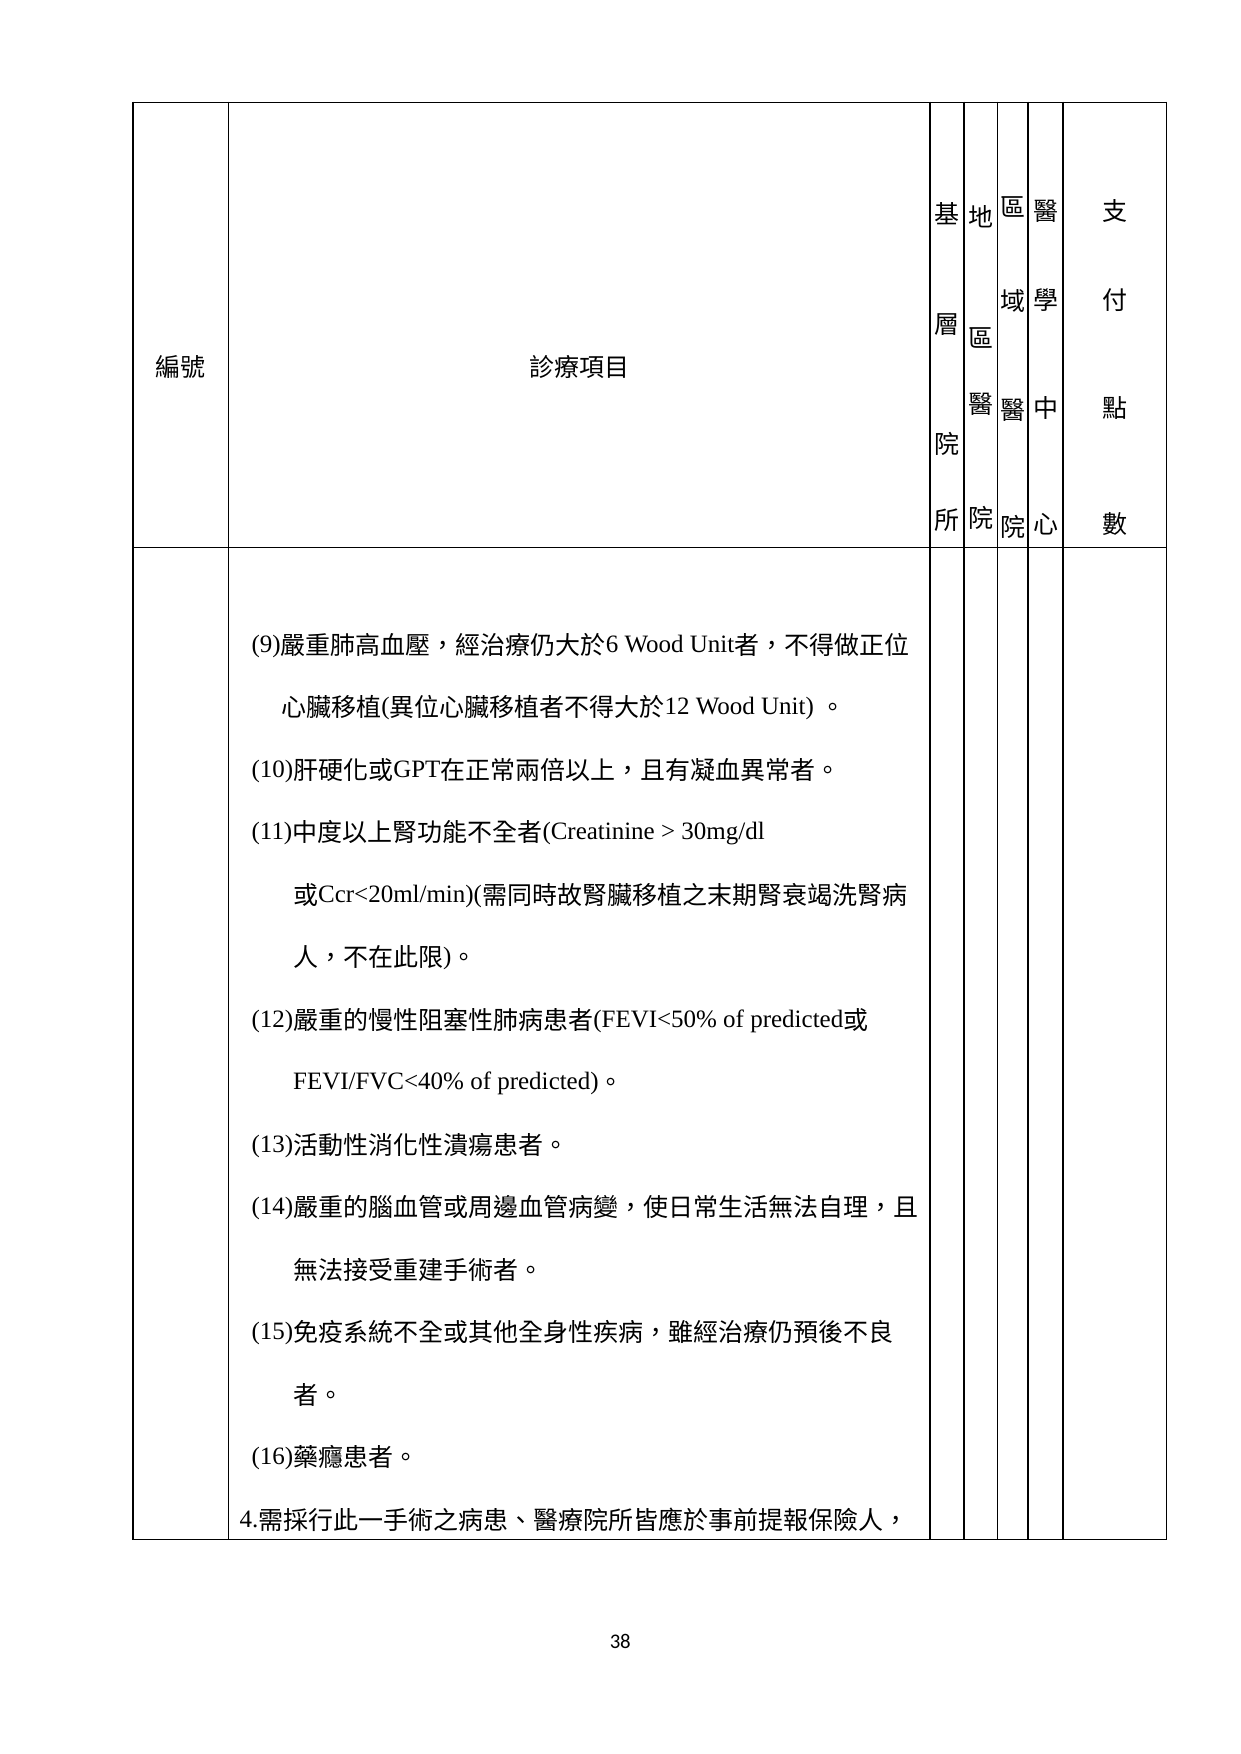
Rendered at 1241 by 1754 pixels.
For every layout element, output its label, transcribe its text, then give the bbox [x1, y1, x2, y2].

table_cell [931, 548, 963, 1539]
table_cell [1064, 548, 1166, 1539]
table_cell [998, 548, 1027, 1539]
table_header 區 域 醫 院 [998, 103, 1027, 547]
table_cell [965, 548, 997, 1539]
table_header 醫 學 中 心 [1029, 103, 1062, 547]
table_header 支 付 點 數 [1064, 103, 1166, 547]
table_cell [1029, 548, 1062, 1539]
table_header 地 區 醫 院 [965, 103, 997, 547]
table_cell [134, 548, 228, 1539]
table_header 基 層 院 所 [931, 103, 963, 547]
table_header 編號 [134, 103, 228, 547]
table_header 診療項目 [229, 103, 929, 547]
table_cell (9)嚴重肺高血壓，經治療仍大於6 Wood Unit者，不得做正位心臟移植(異位心臟移植者不得大於12 Wood Unit) 。 (10)肝硬化或GPT在正常兩倍以上，且有凝血異常者。 (11)中度以上腎功能不全者(Creatinine > 30mg/dl或Ccr<20ml/min)(需同時故腎臟移植之末期腎衰竭洗腎病人，不在此限)。 (12)嚴重的慢性阻塞性肺病患者(FEVI<50% of predicted或FEVI/FVC<40% of predicted)。 (13)活動性消化性潰瘍患者。 (14)嚴重的腦血管或周邊血管病變，使日常生活無法自理，且無法接受重建手術者。 (15)免疫系統不全或其他全身性疾病，雖經治療仍預後不良者。 (16)藥癮患者。 4.需採行此一手術之病患、醫療院所皆應於事前提報保險人， [229, 548, 929, 1539]
